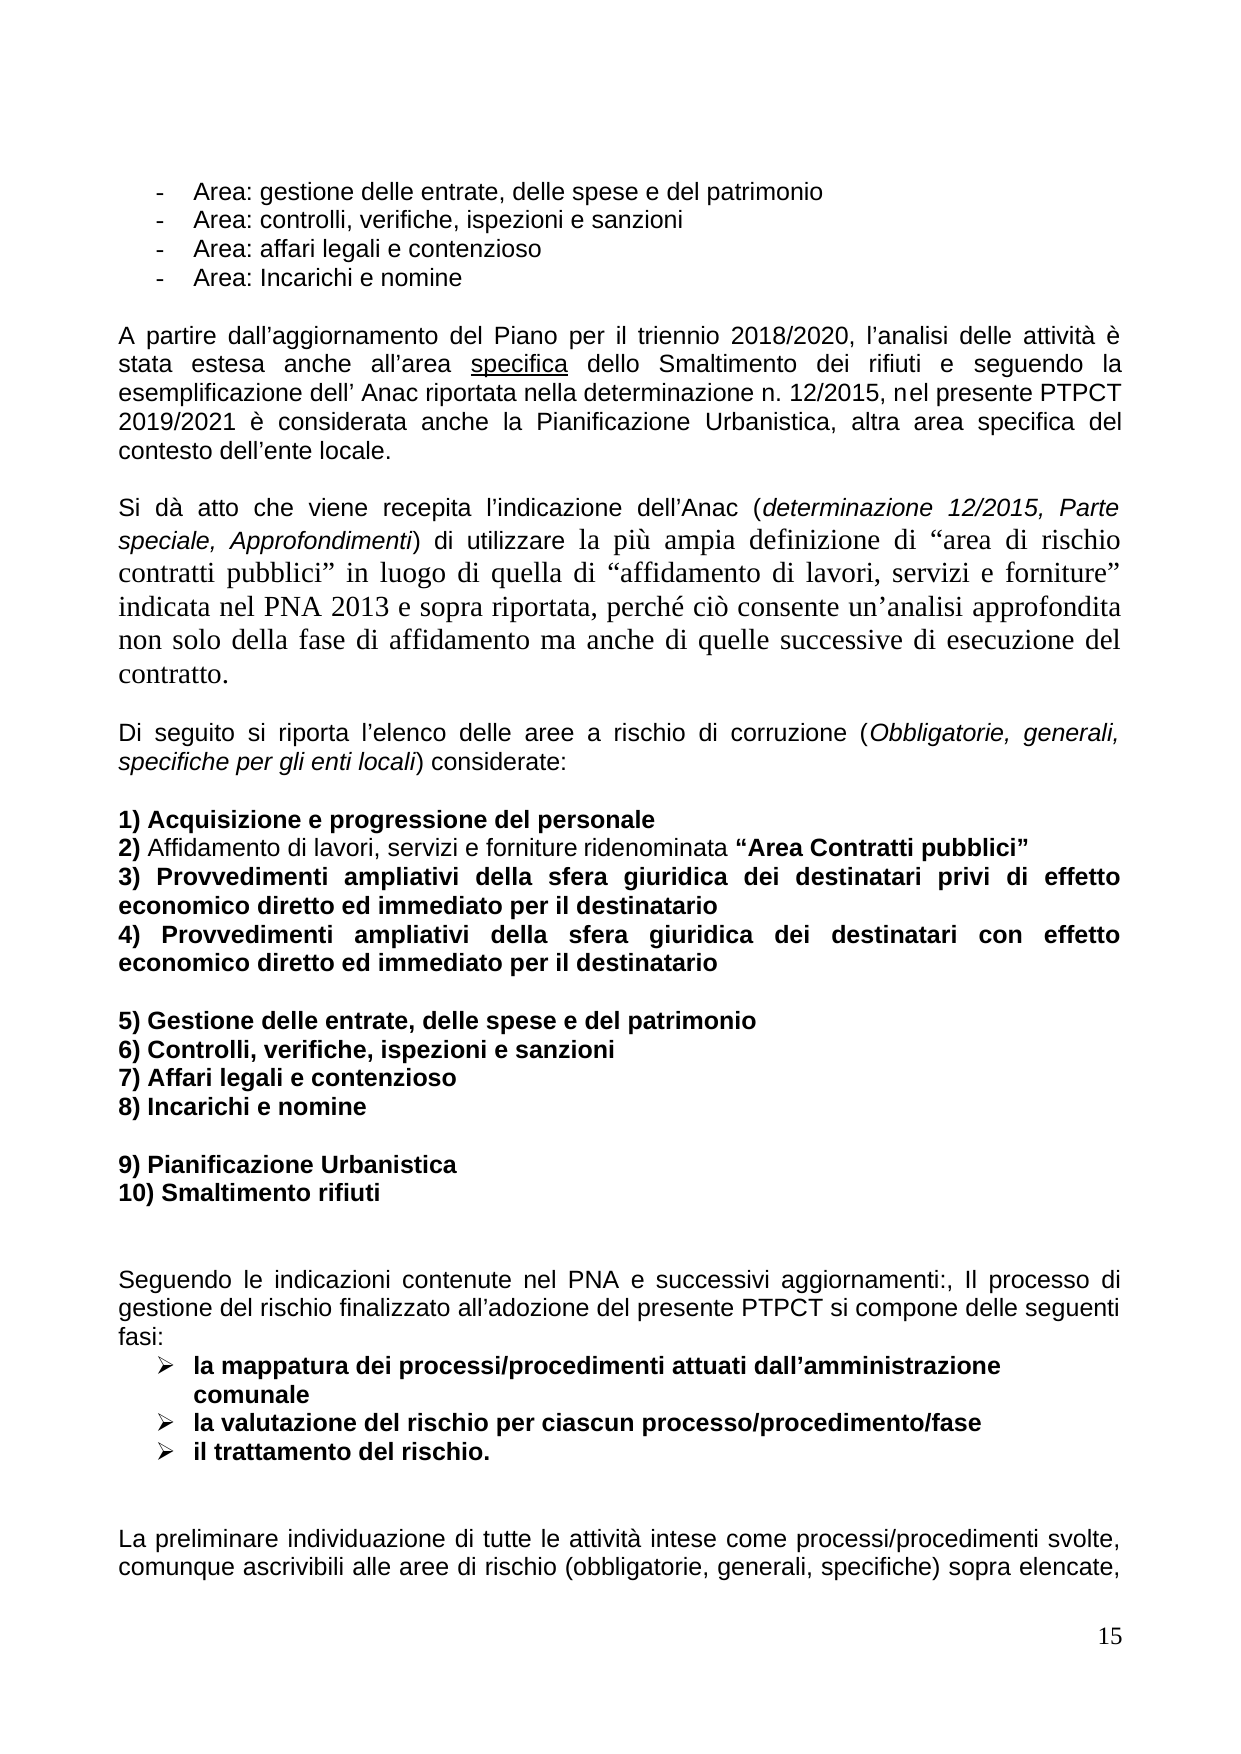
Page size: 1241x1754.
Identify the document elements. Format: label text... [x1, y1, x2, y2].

list la mappatura dei processi/procedimenti attuati dall’amministrazione comunale [156, 1351, 1122, 1408]
list Area: controlli, verifiche, ispezioni e sanzioni [156, 205, 1122, 234]
list il trattamento del rischio. [156, 1437, 1122, 1466]
text 2) Affidamento di lavori, servizi e forniture ridenominata “Area Contratti pubblici” [118, 833, 1122, 862]
text La preliminare individuazione di tutte le attività intese come processi/procedimenti svolte, comunque ascrivibili alle aree di rischio (obbligatorie, generali, specifiche) sopra elencate, [118, 1524, 1122, 1581]
text 4) Provvedimenti ampliativi della sfera giuridica dei destinatari con effetto economico diretto ed immediato per il destinatario [118, 919, 1122, 977]
text 9) Pianificazione Urbanistica [118, 1149, 1122, 1178]
text A partire dall’aggiornamento del Piano per il triennio 2018/2020, l’analisi delle attività è stata estesa anche all’area specifica dello Smaltimento dei rifiuti e seguendo la esemplificazione dell’ Anac riportata nella determinazione n. 12/2015, nel presente PTPCT 2019/2021 è considerata anche la Pianificazione Urbanistica, altra area specifica del contesto dell’ente locale. [118, 321, 1122, 464]
list Area: affari legali e contenzioso [156, 234, 1122, 263]
text 8) Incarichi e nomine [118, 1092, 1122, 1121]
text 7) Affari legali e contenzioso [118, 1063, 1122, 1092]
text 6) Controlli, verifiche, ispezioni e sanzioni [118, 1034, 1122, 1063]
text Si dà atto che viene recepita l’indicazione dell’Anac (determinazione 12/2015, Parte speciale, Approfondimenti) di utilizzare la più ampia definizione di “area di rischio contratti pubblici” in luogo di quella di “affidamento di lavori, servizi e forniture” indicata nel PNA 2013 e sopra riportata, perché ciò consente un’analisi approfondita non solo della fase di affidamento ma anche di quelle successive di esecuzione del contratto. [118, 493, 1122, 689]
list Area: Incarichi e nomine [156, 263, 1122, 292]
text 5) Gestione delle entrate, delle spese e del patrimonio [118, 1006, 1122, 1034]
text 3) Provvedimenti ampliativi della sfera giuridica dei destinatari privi di effetto economico diretto ed immediato per il destinatario [118, 862, 1122, 919]
text 1) Acquisizione e progressione del personale [118, 804, 1122, 833]
text Seguendo le indicazioni contenute nel PNA e successivi aggiornamenti:, Il processo di gestione del rischio finalizzato all’adozione del presente PTPCT si compone delle seguenti fasi: [118, 1264, 1122, 1351]
text Di seguito si riporta l’elenco delle aree a rischio di corruzione (Obbligatorie, generali, specifiche per gli enti locali) considerate: [118, 718, 1122, 776]
list la valutazione del rischio per ciascun processo/procedimento/fase [156, 1408, 1122, 1437]
text 10) Smaltimento rifiuti [118, 1178, 1122, 1207]
list Area: gestione delle entrate, delle spese e del patrimonio [156, 176, 1122, 205]
